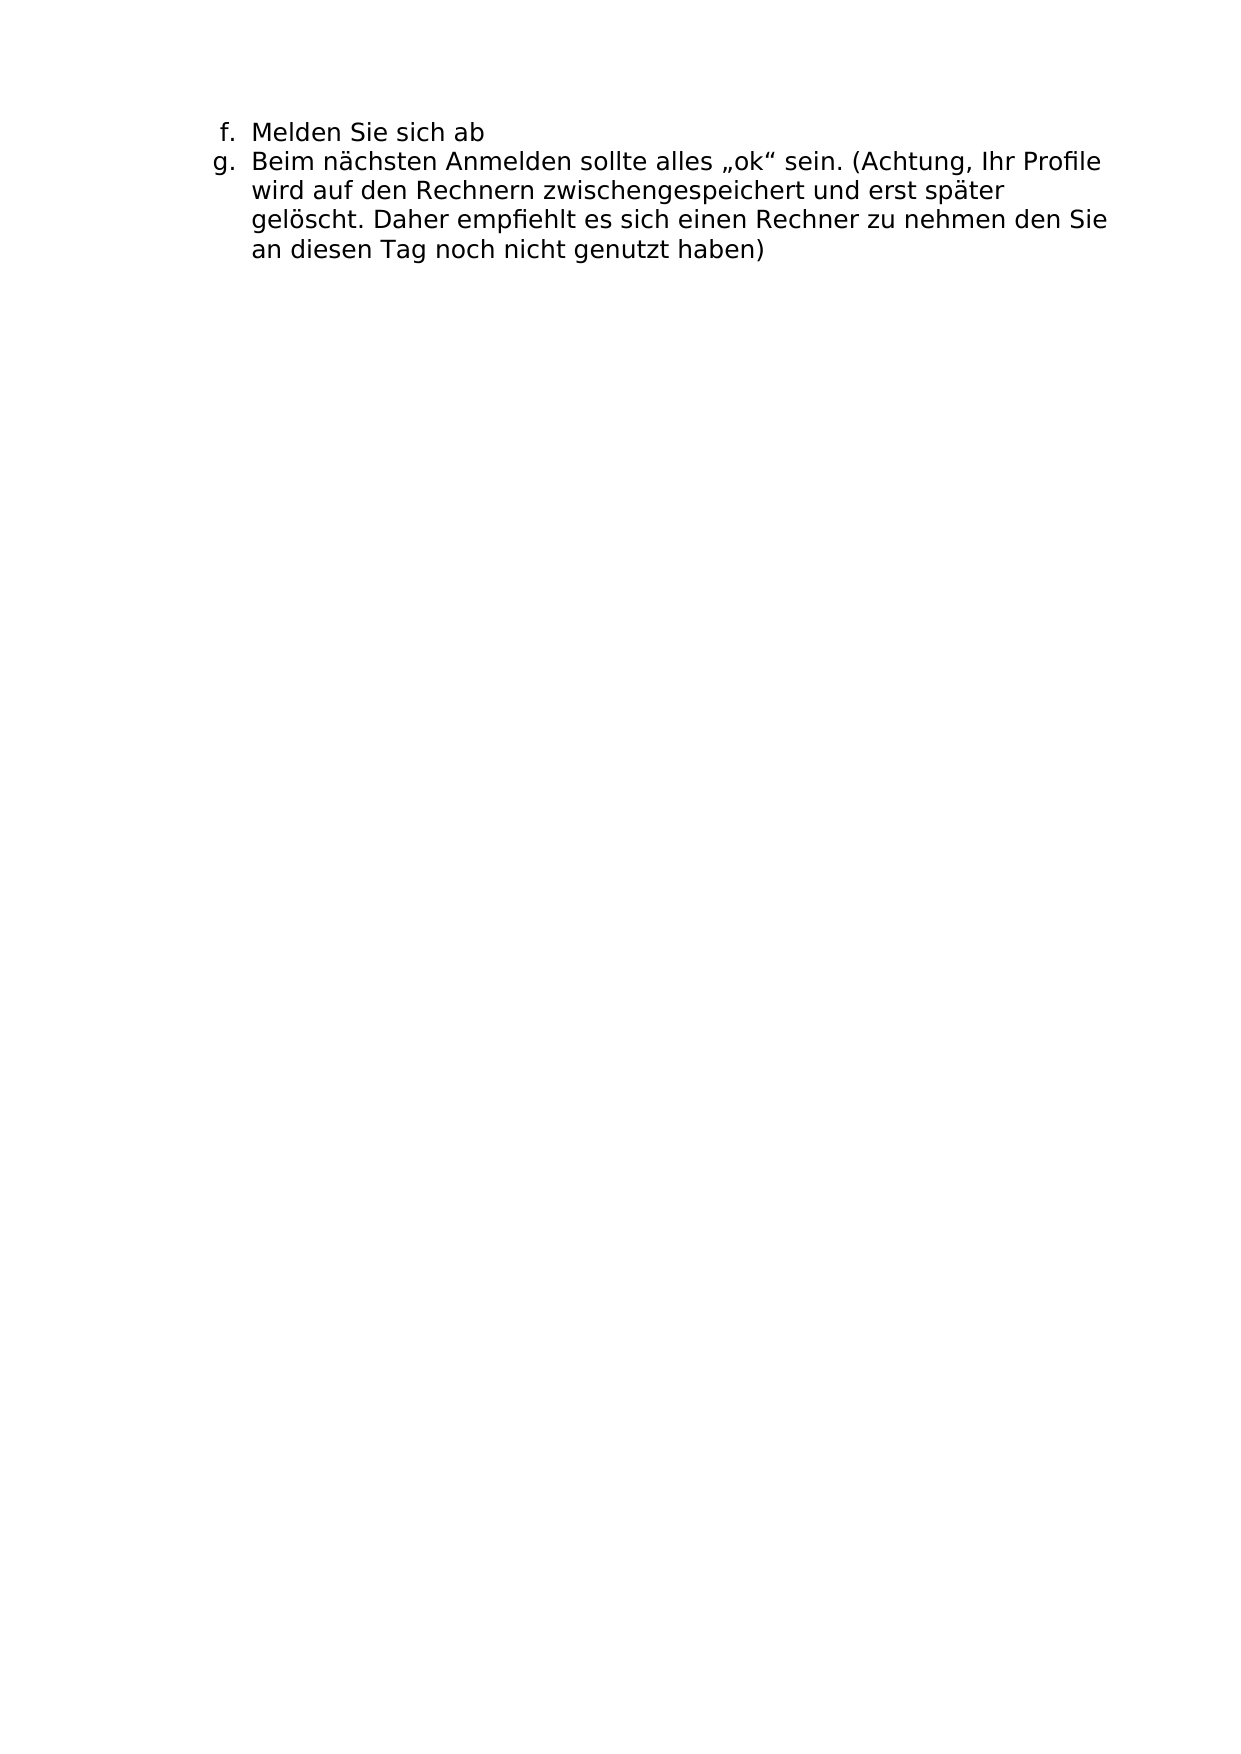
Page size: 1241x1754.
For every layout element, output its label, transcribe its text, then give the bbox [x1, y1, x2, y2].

list Melden Sie sich ab [236, 118, 1122, 147]
list Beim nächsten Anmelden sollte alles „ok“ sein. (Achtung, Ihr Profile wird auf den Rechnern zwischengespeichert und erst später gelöscht. Daher empfiehlt es sich einen Rechner zu nehmen den Sie an diesen Tag noch nicht genutzt haben) [236, 147, 1122, 264]
